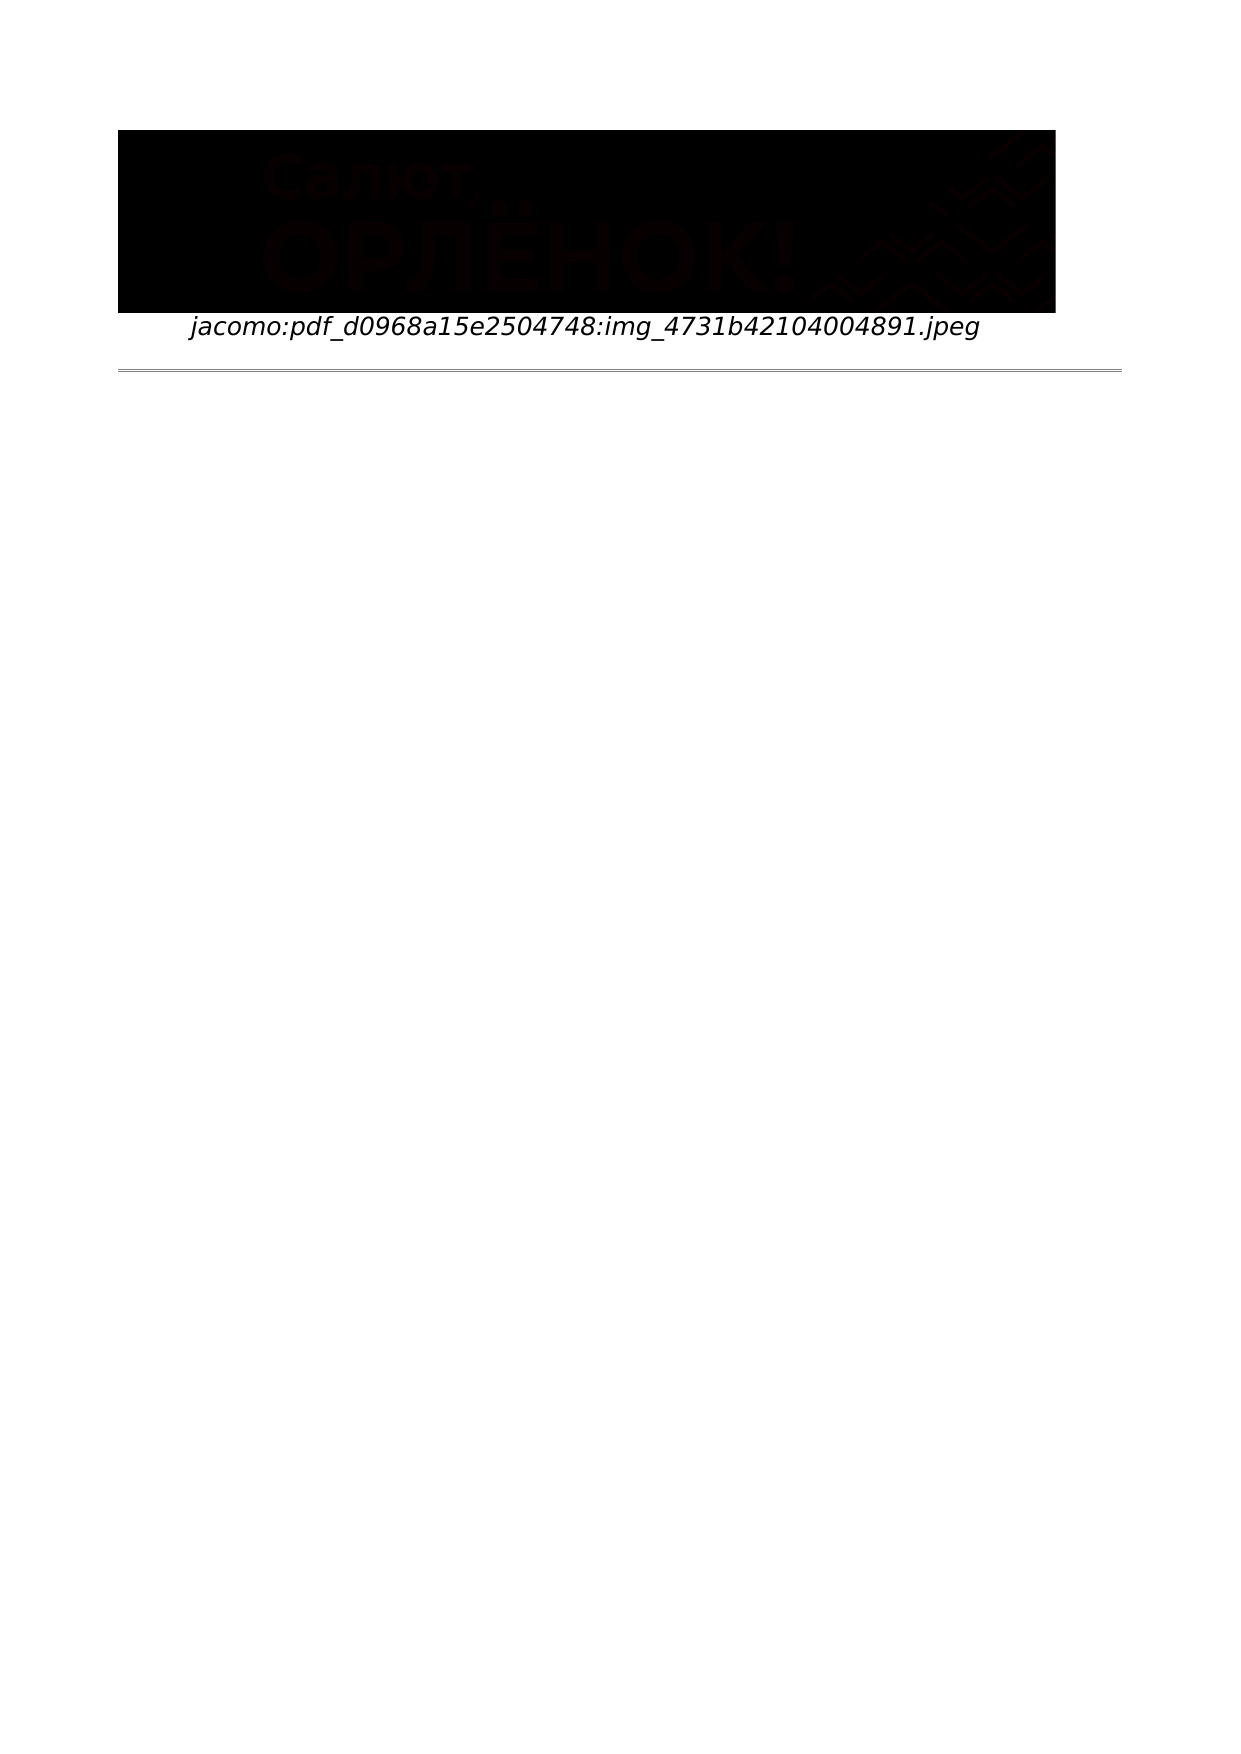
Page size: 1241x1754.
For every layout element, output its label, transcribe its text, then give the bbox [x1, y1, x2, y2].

picture [118, 130, 1056, 313]
text jacomo:pdf_d0968a15e2504748:img_4731b42104004891.jpeg [118, 313, 1056, 342]
